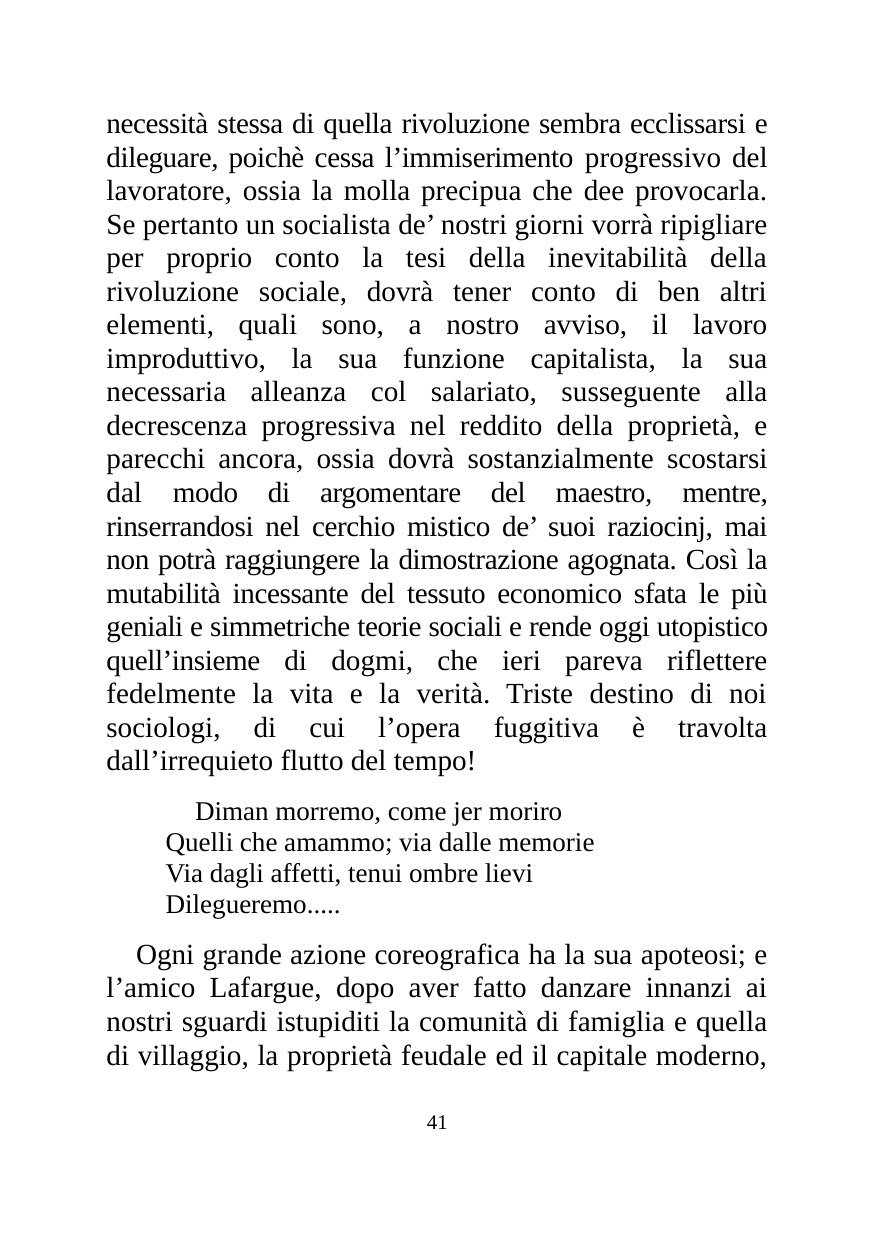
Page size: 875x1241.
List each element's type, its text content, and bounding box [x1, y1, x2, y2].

text Diman morremo, come jer moriro Quelli che amammo; via dalle memorie Via dagli affetti, tenui ombre lievi Dilegueremo..... [165, 795, 768, 919]
text necessità stessa di quella rivoluzione sembra ecclissarsi e dileguare, poichè cessa l’immiserimento progressivo del lavoratore, ossia la molla precipua che dee provocarla. Se pertanto un socialista de’ nostri giorni vorrà ripigliare per proprio conto la tesi della inevitabilità della rivoluzione sociale, dovrà tener conto di ben altri elementi, quali sono, a nostro avviso, il lavoro improduttivo, la sua funzione capitalista, la sua necessaria alleanza col salariato, susseguente alla decrescenza progressiva nel reddito della proprietà, e parecchi ancora, ossia dovrà sostanzialmente scostarsi dal modo di argomentare del maestro, mentre, rinserrandosi nel cerchio mistico de’ suoi raziocinj, mai non potrà raggiungere la dimostrazione agognata. Così la mutabilità incessante del tessuto economico sfata le più geniali e simmetriche teorie sociali e rende oggi utopistico quell’insieme di dogmi, che ieri pareva riflettere fedelmente la vita e la verità. Triste destino di noi sociologi, di cui l’opera fuggitiva è travolta dall’irrequieto flutto del tempo! [106, 106, 768, 777]
text Ogni grande azione coreografica ha la sua apoteosi; e l’amico Lafargue, dopo aver fatto danzare innanzi ai nostri sguardi istupiditi la comunità di famiglia e quella di villaggio, la proprietà feudale ed il capitale moderno, [106, 937, 768, 1071]
